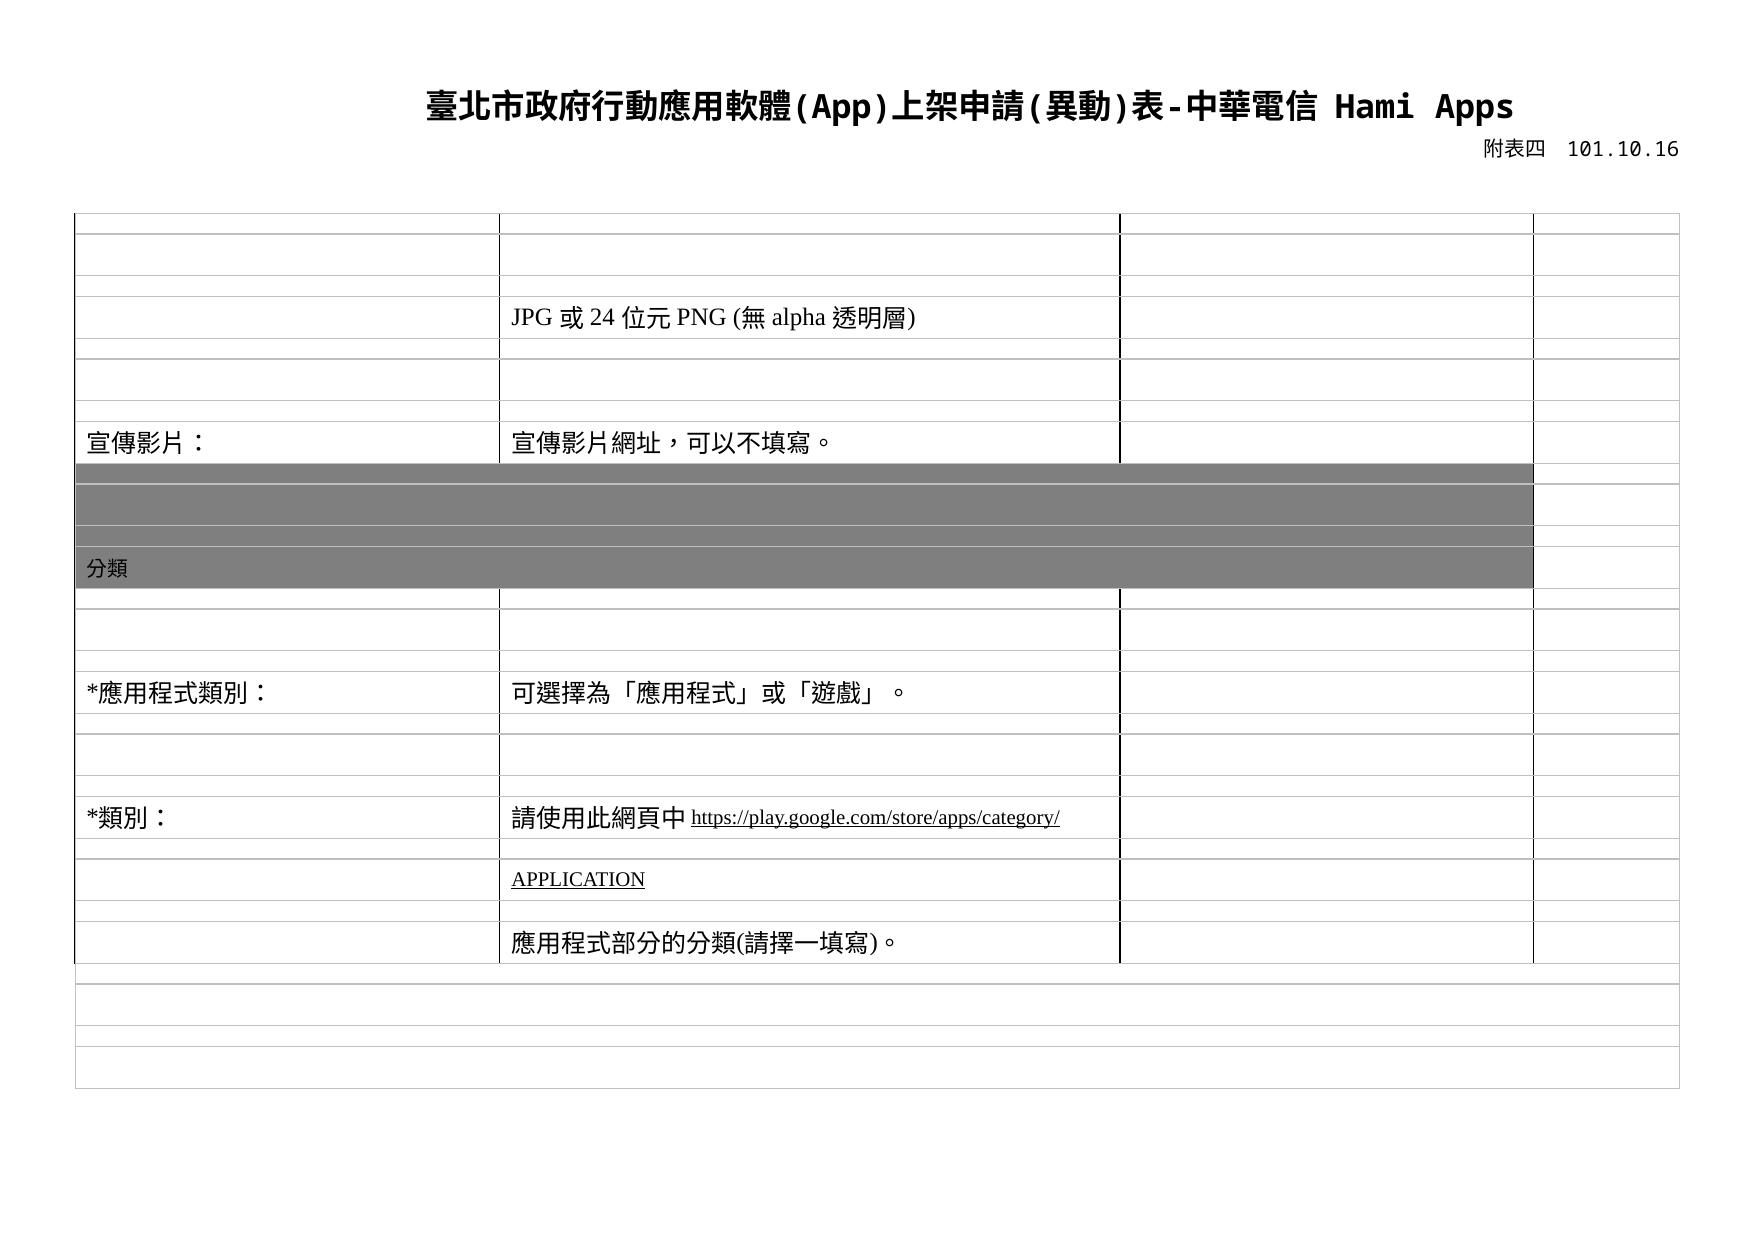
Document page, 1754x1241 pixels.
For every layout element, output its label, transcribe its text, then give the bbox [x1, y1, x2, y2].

table_cell *類別： [76, 797, 499, 838]
table_cell [500, 714, 1119, 733]
table_cell [76, 651, 499, 671]
table_cell [76, 214, 499, 233]
table_cell [500, 901, 1119, 921]
table_cell [76, 485, 1533, 525]
table_cell [1121, 672, 1533, 713]
table_cell 應用程式部分的分類(請擇一填寫)。 [500, 922, 1119, 963]
table_cell [1121, 839, 1533, 858]
table_cell [76, 860, 499, 900]
table_cell [500, 214, 1119, 233]
table_cell [76, 735, 499, 775]
table_cell [1121, 901, 1533, 921]
table_cell [76, 589, 499, 608]
table_cell 宣傳影片： [76, 422, 499, 463]
table_cell [76, 776, 499, 796]
table_cell [500, 360, 1119, 400]
table_cell [76, 464, 1533, 483]
table_cell [500, 735, 1119, 775]
table_cell [1121, 235, 1533, 275]
table_cell 請使用此網頁中https://play.google.com/store/apps/category/ [500, 797, 1119, 838]
table_cell [76, 526, 1533, 546]
table_cell [1121, 339, 1533, 358]
table_cell [76, 714, 499, 733]
table_cell [500, 589, 1119, 608]
table_cell [1121, 776, 1533, 796]
table_cell [76, 839, 499, 858]
table_cell [76, 401, 499, 421]
table_cell [1121, 401, 1533, 421]
table_cell 可選擇為「應用程式」或「遊戲」。 [500, 672, 1119, 713]
table_cell [1121, 276, 1533, 296]
table_cell [76, 922, 499, 963]
table_cell APPLICATION [500, 860, 1119, 900]
table_cell [76, 901, 499, 921]
table_cell [1121, 297, 1533, 338]
table_cell [1121, 610, 1533, 650]
table_cell [1121, 714, 1533, 733]
table_cell [76, 276, 499, 296]
table_cell JPG 或 24 位元 PNG (無 alpha 透明層) [500, 297, 1119, 338]
table_cell [76, 235, 499, 275]
table_cell [76, 339, 499, 358]
table_cell [500, 776, 1119, 796]
table_cell *應用程式類別： [76, 672, 499, 713]
table_cell 宣傳影片網址，可以不填寫。 [500, 422, 1119, 463]
table_cell [76, 610, 499, 650]
table_cell [76, 360, 499, 400]
table_cell [1121, 860, 1533, 900]
table_cell [1121, 589, 1533, 608]
table_cell [1121, 797, 1533, 838]
table_cell [500, 610, 1119, 650]
table_cell [1121, 422, 1533, 463]
table_cell [1121, 360, 1533, 400]
table_cell [76, 297, 499, 338]
table_cell [500, 276, 1119, 296]
table_cell [500, 235, 1119, 275]
table_cell [1121, 922, 1533, 963]
table_cell [500, 401, 1119, 421]
table_cell [1121, 651, 1533, 671]
table_cell [500, 651, 1119, 671]
table_cell [1121, 214, 1533, 233]
table_cell [500, 839, 1119, 858]
table_cell [500, 339, 1119, 358]
table_cell 分類 [76, 547, 1533, 588]
table_cell [1121, 735, 1533, 775]
